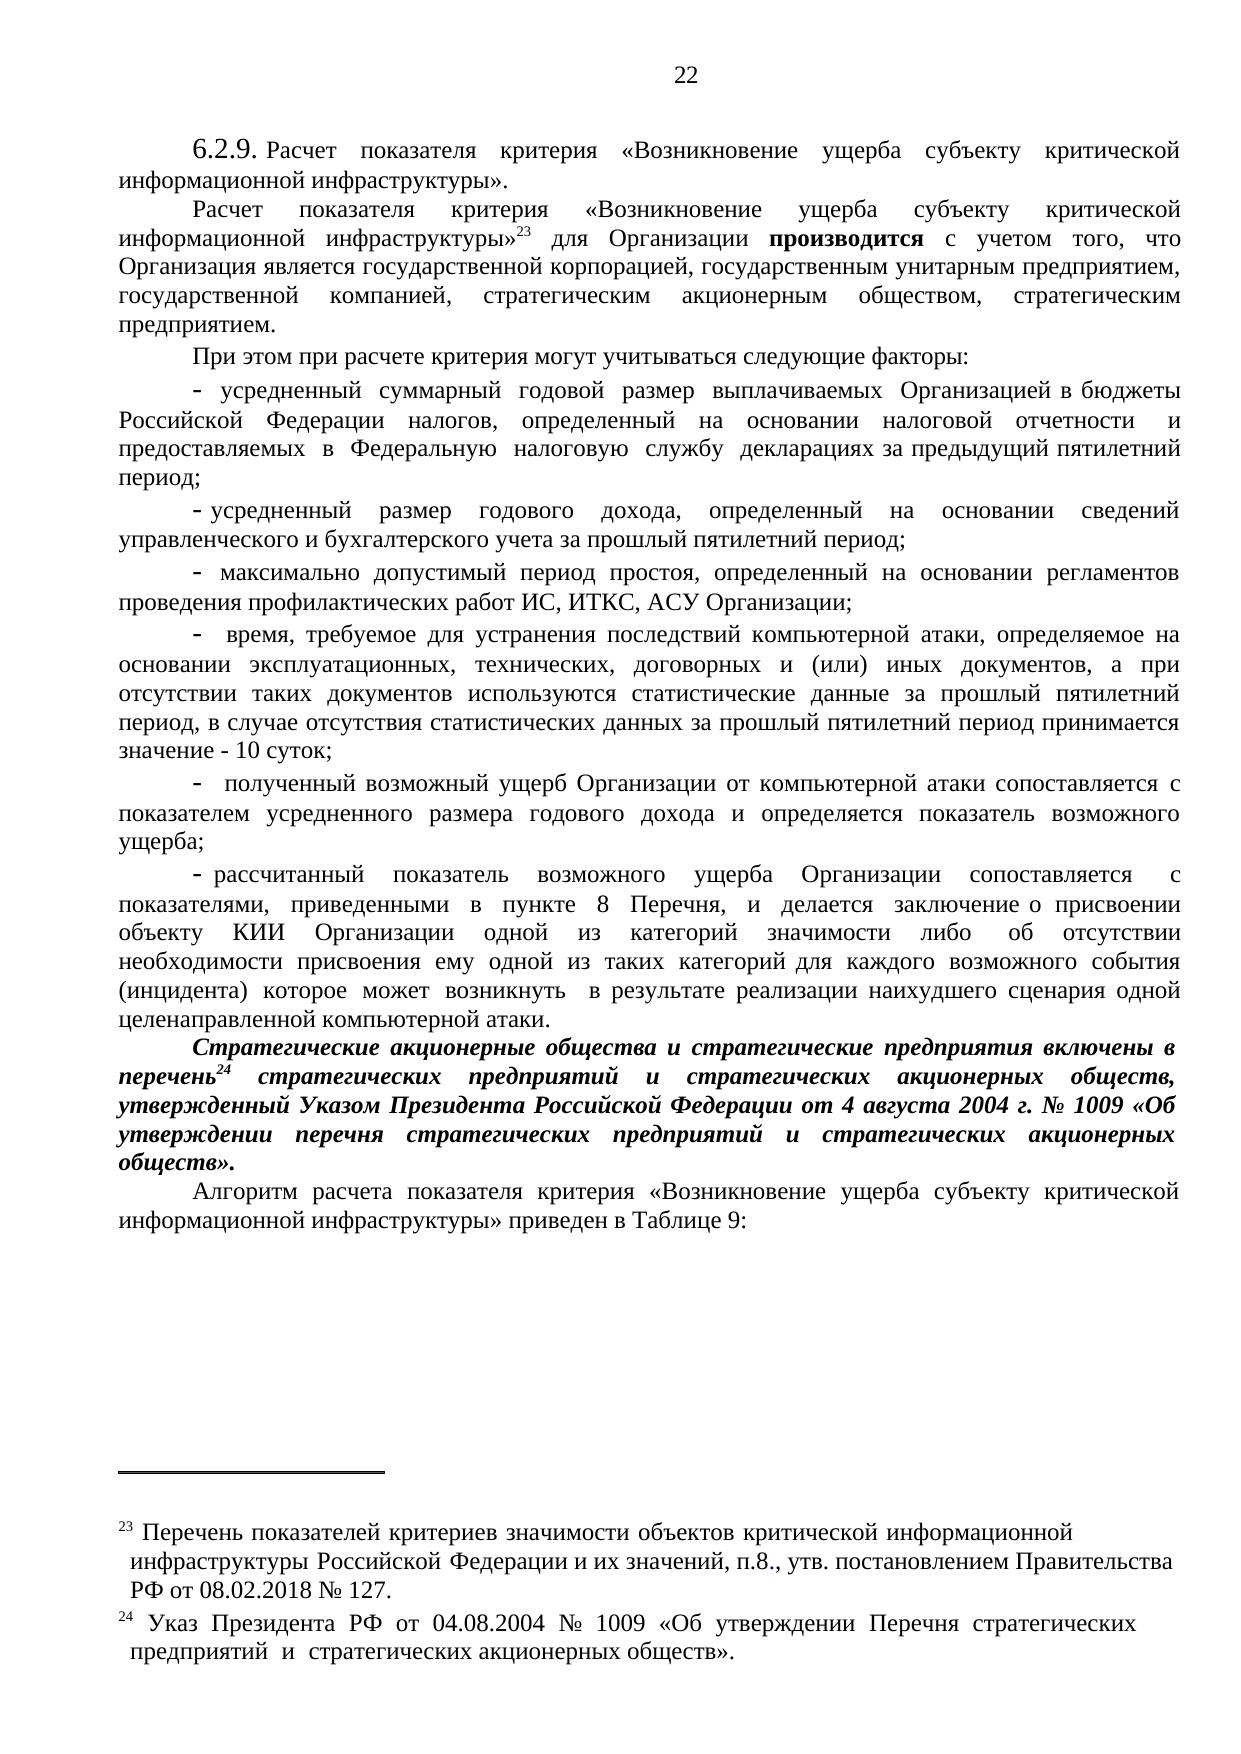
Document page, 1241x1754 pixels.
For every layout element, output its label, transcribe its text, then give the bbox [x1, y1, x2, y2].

list максимально допустимый период простоя, определенный на основании регламентов проведения профилактических работ ИС, ИТКС, АСУ Организации; [118, 553, 1180, 616]
text Алгоритм расчета показателя критерия «Возникновение ущерба субъекту критической информационной инфраструктуры» приведен в Таблице 9: [118, 1176, 1180, 1234]
list Расчет показателя критерия «Возникновение ущерба субъекту критической информационной инфраструктуры». [118, 132, 1181, 194]
text При этом при расчете критерия могут учитываться следующие факторы: [192, 338, 1196, 371]
list рассчитанный показатель возможного ущерба Организации сопоставляется с показателями, приведенными в пункте 8 Перечня, и делается заключение о присвоении объекту КИИ Организации одной из категорий значимости либо об отсутствии необходимости присвоения ему одной из таких категорий для каждого возможного события (инцидента) которое может возникнуть в результате реализации наихудшего сценария одной целенаправленной компьютерной атаки. [118, 855, 1181, 1032]
list усредненный суммарный годовой размер выплачиваемых Организацией в бюджеты Российской Федерации налогов, определенный на основании налоговой отчетности и предоставляемых в Федеральную налоговую службу декларациях за предыдущий пятилетний период; [118, 371, 1181, 491]
text 24 Указ Президента РФ от 04.08.2004 № 1009 «Об утверждении Перечня стратегических предприятий и стратегических акционерных обществ». [118, 1608, 1196, 1665]
text Расчет показателя критерия «Возникновение ущерба субъекту критической информационной инфраструктуры»23 для Организации производится с учетом того, что Организация является государственной корпорацией, государственным унитарным предприятием, государственной компанией, стратегическим акционерным обществом, стратегическим предприятием. [118, 194, 1181, 338]
subtitle Стратегические акционерные общества и стратегические предприятия включены в перечень24 стратегических предприятий и стратегических акционерных обществ, утвержденный Указом Президента Российской Федерации от 4 августа 2004 г. № 1009 «Об утверждении перечня стратегических предприятий и стратегических акционерных обществ». [118, 1032, 1179, 1176]
text 23 Перечень показателей критериев значимости объектов критической информационной инфраструктуры Российской Федерации и их значений, п.8., утв. постановлением Правительства РФ от 08.02.2018 № 127. [118, 1517, 1181, 1604]
list полученный возможный ущерб Организации от компьютерной атаки сопоставляется с показателем усредненного размера годового дохода и определяется показатель возможного ущерба; [118, 764, 1181, 855]
list время, требуемое для устранения последствий компьютерной атаки, определяемое на основании эксплуатационных, технических, договорных и (или) иных документов, а при отсутствии таких документов используются статистические данные за прошлый пятилетний период, в случае отсутствия статистических данных за прошлый пятилетний период принимается значение - 10 суток; [118, 616, 1181, 764]
list усредненный размер годового дохода, определенный на основании сведений управленческого и бухгалтерского учета за прошлый пятилетний период; [118, 491, 1180, 553]
